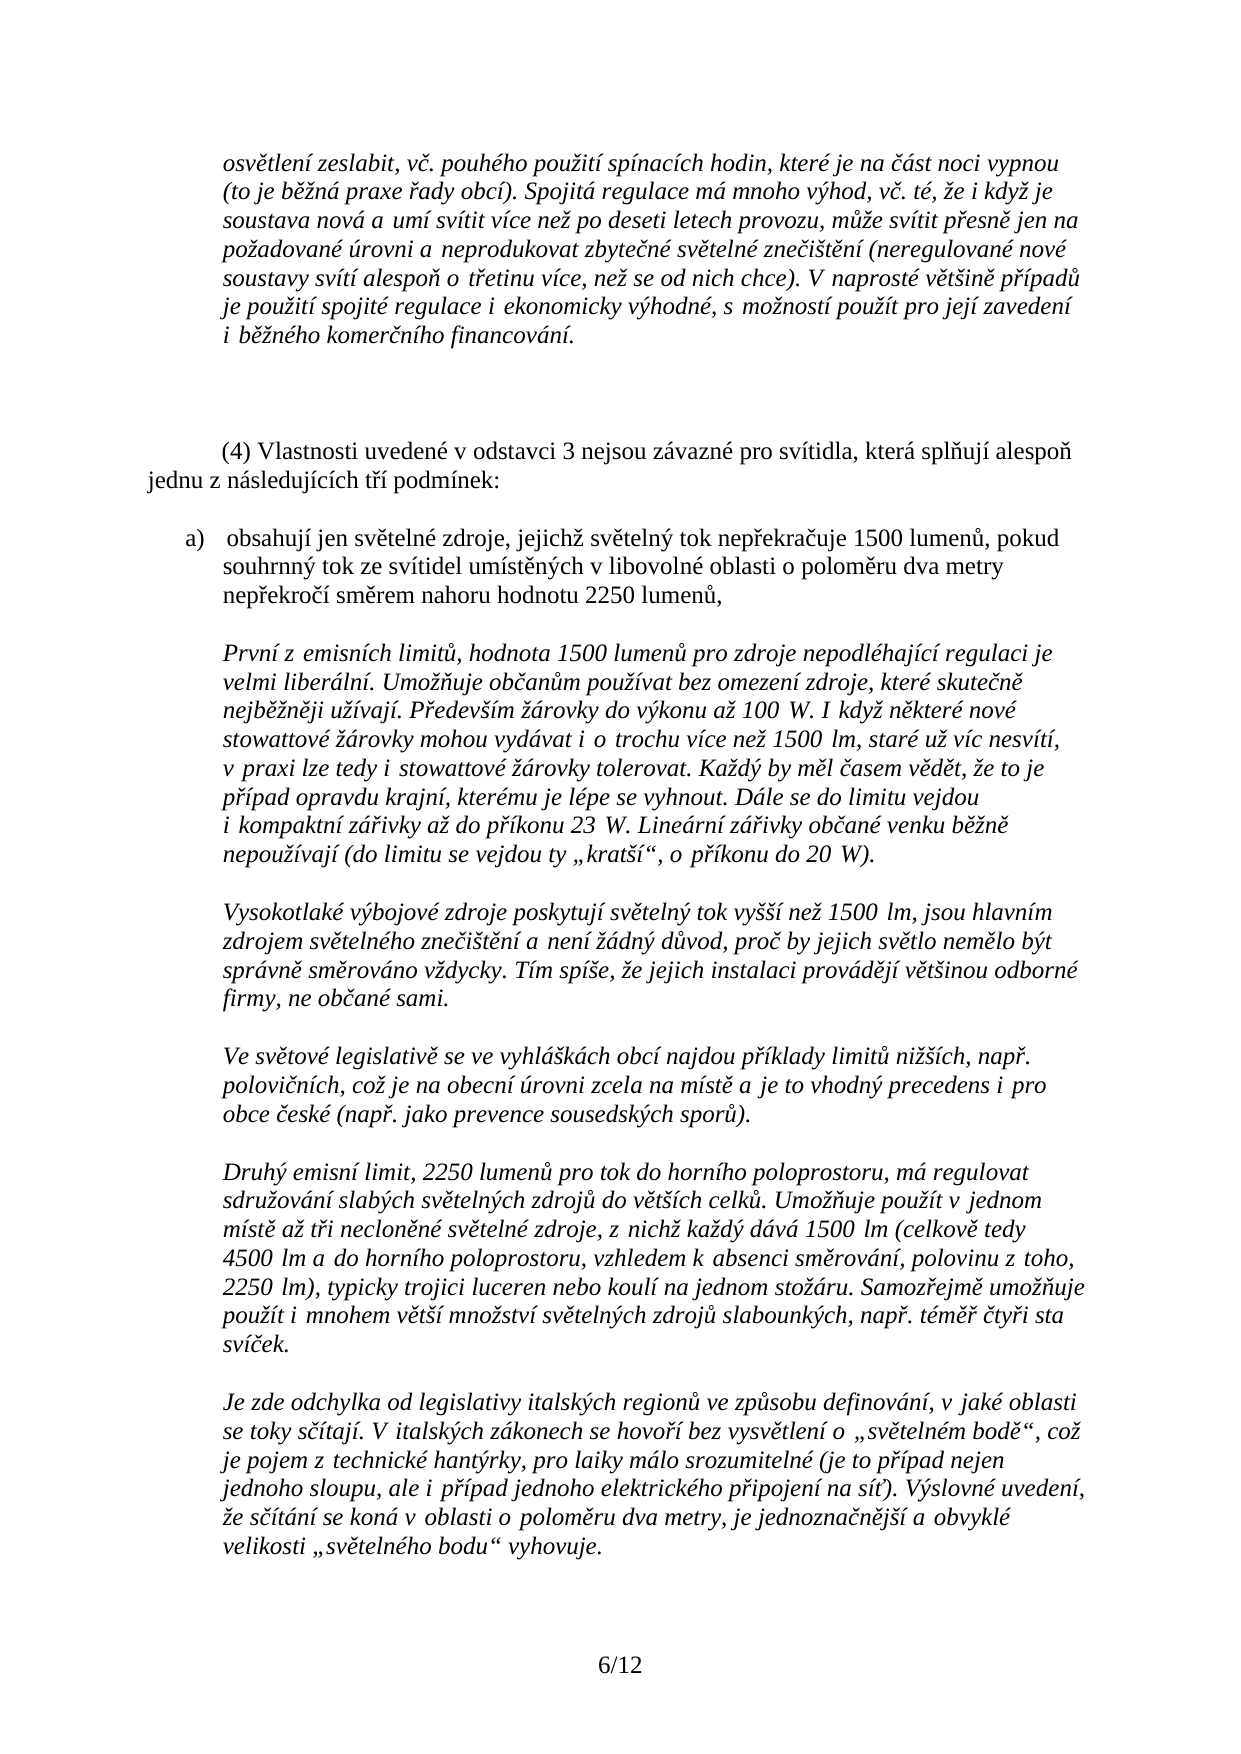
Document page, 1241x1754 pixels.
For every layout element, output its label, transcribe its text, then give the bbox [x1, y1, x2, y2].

text a) obsahují jen světelné zdroje, jejichž světelný tok nepřekračuje 1500 lumenů, pokud souhrnný tok ze svítidel umístěných v libovolné oblasti o poloměru dva metry nepřekročí směrem nahoru hodnotu 2250 lumenů, [185, 523, 1092, 609]
text Druhý emisní limit, 2250 lumenů pro tok do horního poloprostoru, má regulovat sdružování slabých světelných zdrojů do větších celků. Umožňuje použít v jednom místě až tři necloněné světelné zdroje, z nichž každý dává 1500 lm (celkově tedy 4500 lm a do horního poloprostoru, vzhledem k absenci směrování, polovinu z toho, 2250 lm), typicky trojici luceren nebo koulí na jednom stožáru. Samozřejmě umožňuje použít i mnohem větší množství světelných zdrojů slabounkých, např. téměř čtyři sta svíček. [223, 1157, 1092, 1358]
text (4) Vlastnosti uvedené v odstavci 3 nejsou závazné pro svítidla, která splňují alespoň jednu z následujících tří podmínek: [148, 436, 1092, 493]
text Ve světové legislativě se ve vyhláškách obcí najdou příklady limitů nižších, např. polovičních, což je na obecní úrovni zcela na místě a je to vhodný precedens i pro obce české (např. jako prevence sousedských sporů). [223, 1041, 1092, 1128]
text osvětlení zeslabit, vč. pouhého použití spínacích hodin, které je na část noci vypnou (to je běžná praxe řady obcí). Spojitá regulace má mnoho výhod, vč. té, že i když je soustava nová a umí svítit více než po deseti letech provozu, může svítit přesně jen na požadované úrovni a neprodukovat zbytečné světelné znečištění (neregulované nové soustavy svítí alespoň o třetinu více, než se od nich chce). V naprosté většině případů je použití spojité regulace i ekonomicky výhodné, s možností použít pro její zavedení i běžného komerčního financování. [223, 148, 1092, 349]
text První z emisních limitů, hodnota 1500 lumenů pro zdroje nepodléhající regulaci je velmi liberální. Umožňuje občanům používat bez omezení zdroje, které skutečně nejběžněji užívají. Především žárovky do výkonu až 100 W. I když některé nové stowattové žárovky mohou vydávat i o trochu více než 1500 lm, staré už víc nesvítí, v praxi lze tedy i stowattové žárovky tolerovat. Každý by měl časem vědět, že to je případ opravdu krajní, kterému je lépe se vyhnout. Dále se do limitu vejdou i kompaktní zářivky až do příkonu 23 W. Lineární zářivky občané venku běžně nepoužívají (do limitu se vejdou ty „kratší“, o příkonu do 20 W). [223, 638, 1092, 868]
text Vysokotlaké výbojové zdroje poskytují světelný tok vyšší než 1500 lm, jsou hlavním zdrojem světelného znečištění a není žádný důvod, proč by jejich světlo nemělo být správně směrováno vždycky. Tím spíše, že jejich instalaci provádějí většinou odborné firmy, ne občané sami. [223, 897, 1092, 1012]
text Je zde odchylka od legislativy italských regionů ve způsobu definování, v jaké oblasti se toky sčítají. V italských zákonech se hovoří bez vysvětlení o „světelném bodě“, což je pojem z technické hantýrky, pro laiky málo srozumitelné (je to případ nejen jednoho sloupu, ale i případ jednoho elektrického připojení na síť). Výslovné uvedení, že sčítání se koná v oblasti o poloměru dva metry, je jednoznačnější a obvyklé velikosti „světelného bodu“ vyhovuje. [223, 1387, 1092, 1560]
